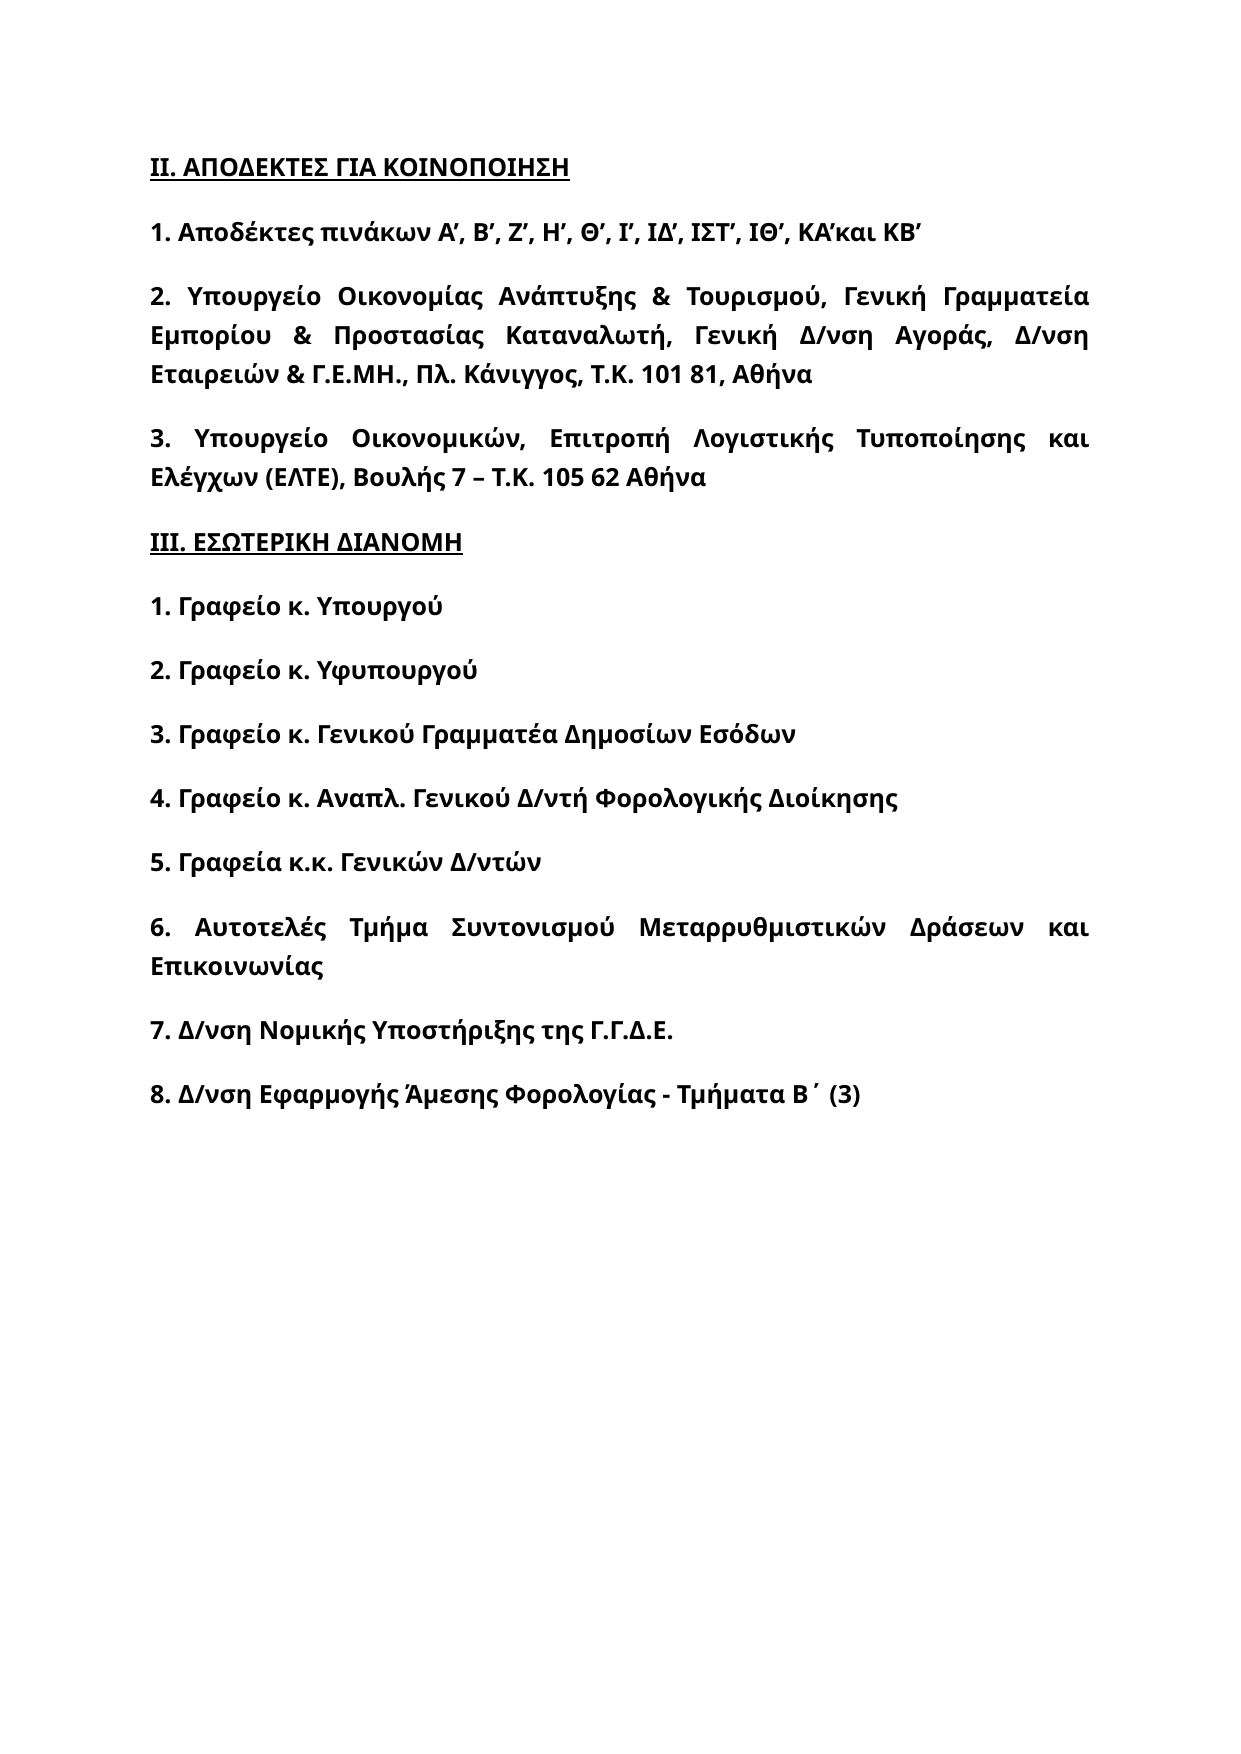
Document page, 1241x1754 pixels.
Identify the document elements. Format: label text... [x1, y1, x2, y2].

text 1. Γραφείο κ. Υπουργού [150, 588, 1090, 622]
text 2. Υπουργείο Οικονομίας Ανάπτυξης & Τουρισμού, Γενική Γραμματεία Εμπορίου & Προστασίας Καταναλωτή, Γενική Δ/νση Αγοράς, Δ/νση Εταιρειών & Γ.Ε.ΜΗ., Πλ. Κάνιγγος, Τ.Κ. 101 81, Αθήνα [150, 278, 1090, 391]
text 3. Υπουργείο Οικονομικών, Επιτροπή Λογιστικής Τυποποίησης και Ελέγχων (ΕΛΤΕ), Βουλής 7 – Τ.Κ. 105 62 Αθήνα [150, 421, 1090, 494]
text 1. Αποδέκτες πινάκων Α’, Β’, Ζ’, Η’, Θ’, Ι’, ΙΔ’, ΙΣΤ’, ΙΘ’, ΚΑ’και ΚΒ’ [150, 214, 1090, 248]
text 8. Δ/νση Εφαρμογής Άμεσης Φορολογίας - Τμήματα Β΄ (3) [150, 1077, 1090, 1111]
text 6. Αυτοτελές Τμήμα Συντονισμού Μεταρρυθμιστικών Δράσεων και Επικοινωνίας [150, 909, 1090, 982]
text 7. Δ/νση Νομικής Υποστήριξης της Γ.Γ.Δ.Ε. [150, 1012, 1090, 1047]
text 2. Γραφείο κ. Υφυπουργού [150, 652, 1090, 687]
text 4. Γραφείο κ. Αναπλ. Γενικού Δ/ντή Φορολογικής Διοίκησης [150, 781, 1090, 815]
text ΙΙ. ΑΠΟΔΕΚΤΕΣ ΓΙΑ ΚΟΙΝΟΠΟΙΗΣΗ [150, 150, 1090, 184]
text 5. Γραφεία κ.κ. Γενικών Δ/ντών [150, 845, 1090, 879]
text ΙΙΙ. ΕΣΩΤΕΡΙΚΗ ΔΙΑΝΟΜΗ [150, 524, 1090, 558]
text 3. Γραφείο κ. Γενικού Γραμματέα Δημοσίων Εσόδων [150, 717, 1090, 751]
